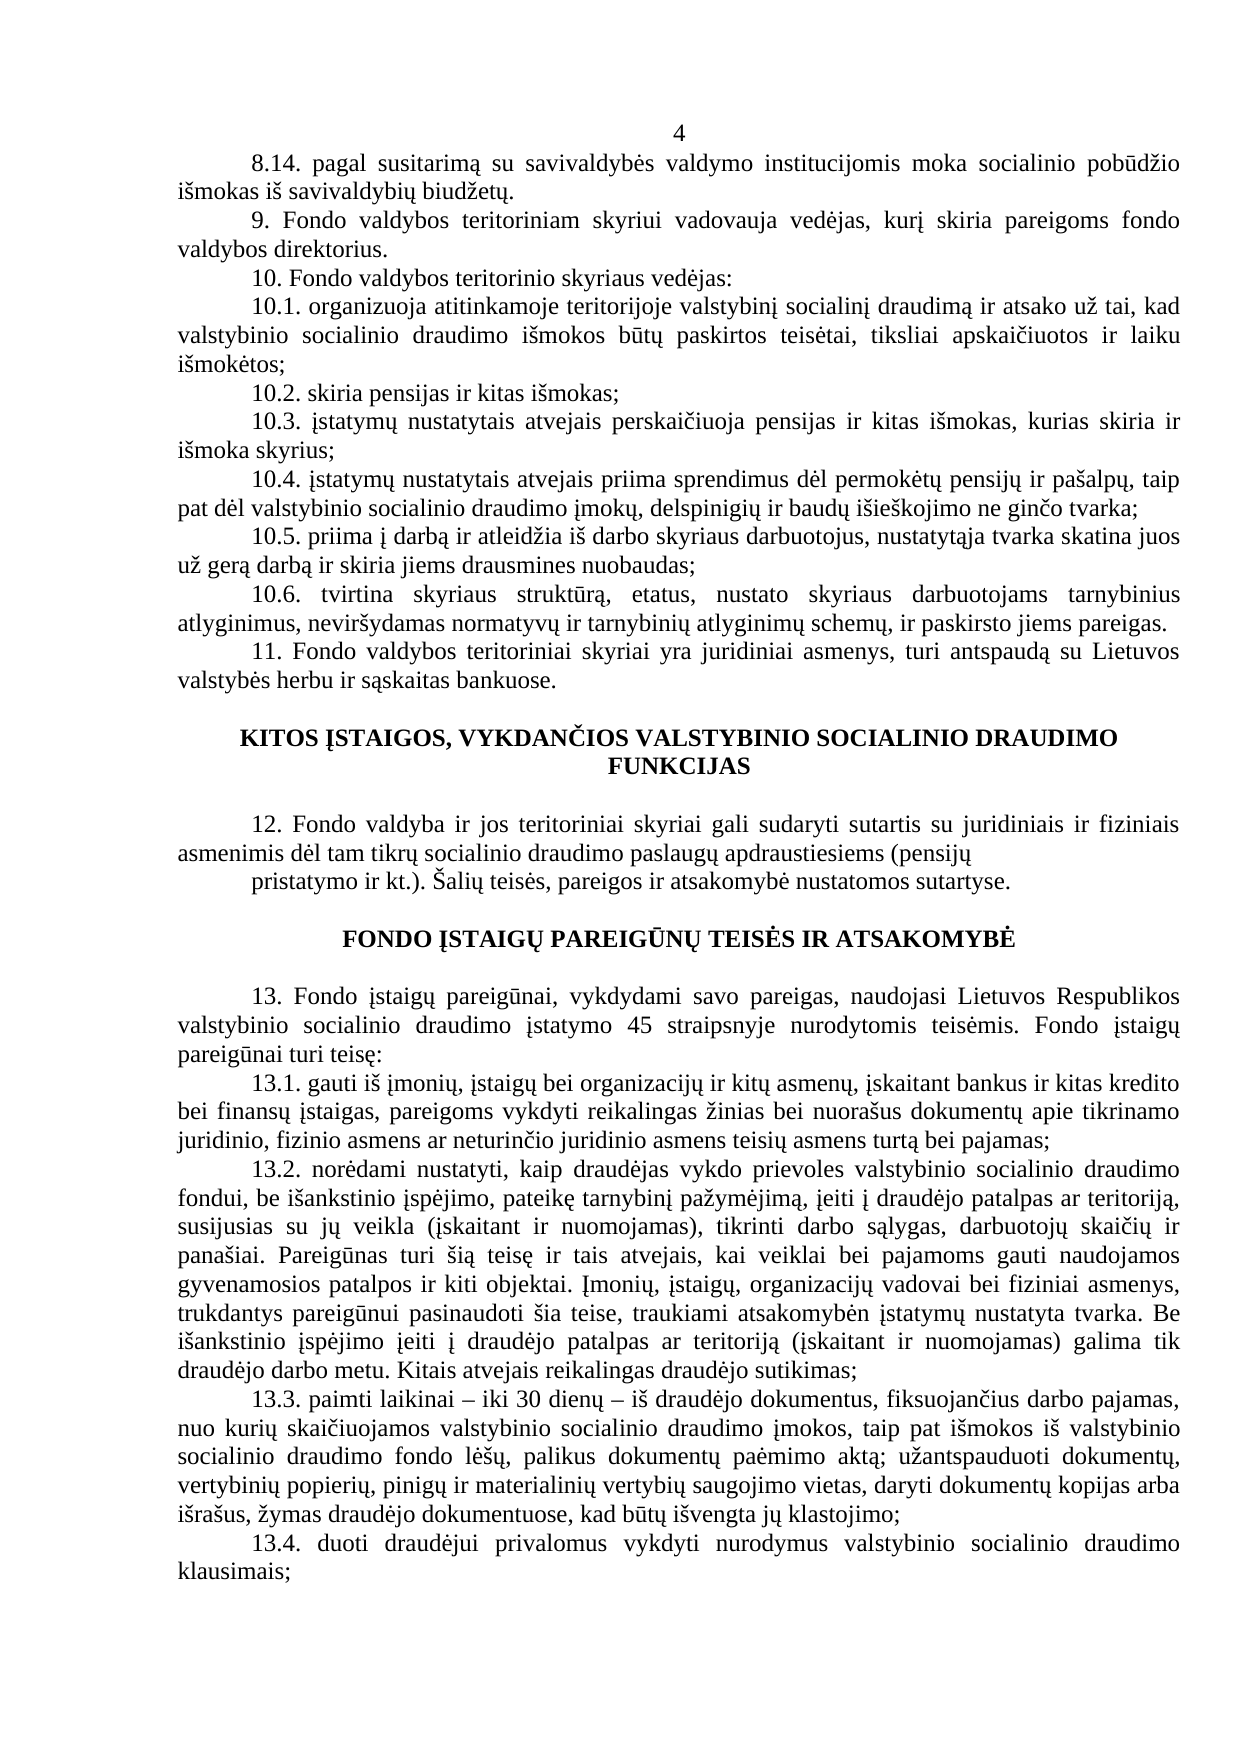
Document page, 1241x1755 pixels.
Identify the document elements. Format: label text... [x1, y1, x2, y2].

text 11. Fondo valdybos teritoriniai skyriai yra juridiniai asmenys, turi antspaudą su Lietuvos valstybės herbu ir sąskaitas bankuose. [177, 636, 1181, 694]
text 13. Fondo įstaigų pareigūnai, vykdydami savo pareigas, naudojasi Lietuvos Respublikos valstybinio socialinio draudimo įstatymo 45 straipsnyje nurodytomis teisėmis. Fondo įstaigų pareigūnai turi teisę: [177, 981, 1181, 1068]
text 9. Fondo valdybos teritoriniam skyriui vadovauja vedėjas, kurį skiria pareigoms fondo valdybos direktorius. [177, 205, 1181, 263]
text 13.2. norėdami nustatyti, kaip draudėjas vykdo prievoles valstybinio socialinio draudimo fondui, be išankstinio įspėjimo, pateikę tarnybinį pažymėjimą, įeiti į draudėjo patalpas ar teritoriją, susijusias su jų veikla (įskaitant ir nuomojamas), tikrinti darbo sąlygas, darbuotojų skaičių ir panašiai. Pareigūnas turi šią teisę ir tais atvejais, kai veiklai bei pajamoms gauti naudojamos gyvenamosios patalpos ir kiti objektai. Įmonių, įstaigų, organizacijų vadovai bei fiziniai asmenys, trukdantys pareigūnui pasinaudoti šia teise, traukiami atsakomybėn įstatymų nustatyta tvarka. Be išankstinio įspėjimo įeiti į draudėjo patalpas ar teritoriją (įskaitant ir nuomojamas) galima tik draudėjo darbo metu. Kitais atvejais reikalingas draudėjo sutikimas; [177, 1154, 1181, 1384]
text 10.1. organizuoja atitinkamoje teritorijoje valstybinį socialinį draudimą ir atsako už tai, kad valstybinio socialinio draudimo išmokos būtų paskirtos teisėtai, tiksliai apskaičiuotos ir laiku išmokėtos; [177, 291, 1181, 378]
text 13.1. gauti iš įmonių, įstaigų bei organizacijų ir kitų asmenų, įskaitant bankus ir kitas kredito bei finansų įstaigas, pareigoms vykdyti reikalingas žinias bei nuorašus dokumentų apie tikrinamo juridinio, fizinio asmens ar neturinčio juridinio asmens teisių asmens turtą bei pajamas; [177, 1068, 1181, 1154]
text 10.2. skiria pensijas ir kitas išmokas; [177, 378, 1181, 406]
text 10. Fondo valdybos teritorinio skyriaus vedėjas: [177, 263, 1181, 291]
text 10.5. priima į darbą ir atleidžia iš darbo skyriaus darbuotojus, nustatytąja tvarka skatina juos už gerą darbą ir skiria jiems drausmines nuobaudas; [177, 521, 1181, 579]
text 10.3. įstatymų nustatytais atvejais perskaičiuoja pensijas ir kitas išmokas, kurias skiria ir išmoka skyrius; [177, 406, 1181, 464]
text 8.14. pagal susitarimą su savivaldybės valdymo institucijomis moka socialinio pobūdžio išmokas iš savivaldybių biudžetų. [177, 148, 1181, 205]
text 10.6. tvirtina skyriaus struktūrą, etatus, nustato skyriaus darbuotojams tarnybinius atlyginimus, neviršydamas normatyvų ir tarnybinių atlyginimų schemų, ir paskirsto jiems pareigas. [177, 579, 1181, 636]
text 10.4. įstatymų nustatytais atvejais priima sprendimus dėl permokėtų pensijų ir pašalpų, taip pat dėl valstybinio socialinio draudimo įmokų, delspinigių ir baudų išieškojimo ne ginčo tvarka; [177, 464, 1181, 521]
text FONDO ĮSTAIGŲ PAREIGŪNŲ TEISĖS IR ATSAKOMYBĖ [177, 924, 1181, 953]
text KITOS ĮSTAIGOS, VYKDANČIOS VALSTYBINIO SOCIALINIO DRAUDIMO FUNKCIJAS [177, 723, 1181, 780]
text 12. Fondo valdyba ir jos teritoriniai skyriai gali sudaryti sutartis su juridiniais ir fiziniais asmenimis dėl tam tikrų socialinio draudimo paslaugų apdraustiesiems (pensijų [177, 809, 1181, 866]
text pristatymo ir kt.). Šalių teisės, pareigos ir atsakomybė nustatomos sutartyse. [177, 866, 1181, 895]
text 13.4. duoti draudėjui privalomus vykdyti nurodymus valstybinio socialinio draudimo klausimais; [177, 1528, 1181, 1585]
text 13.3. paimti laikinai – iki 30 dienų – iš draudėjo dokumentus, fiksuojančius darbo pajamas, nuo kurių skaičiuojamos valstybinio socialinio draudimo įmokos, taip pat išmokos iš valstybinio socialinio draudimo fondo lėšų, palikus dokumentų paėmimo aktą; užantspauduoti dokumentų, vertybinių popierių, pinigų ir materialinių vertybių saugojimo vietas, daryti dokumentų kopijas arba išrašus, žymas draudėjo dokumentuose, kad būtų išvengta jų klastojimo; [177, 1384, 1181, 1528]
